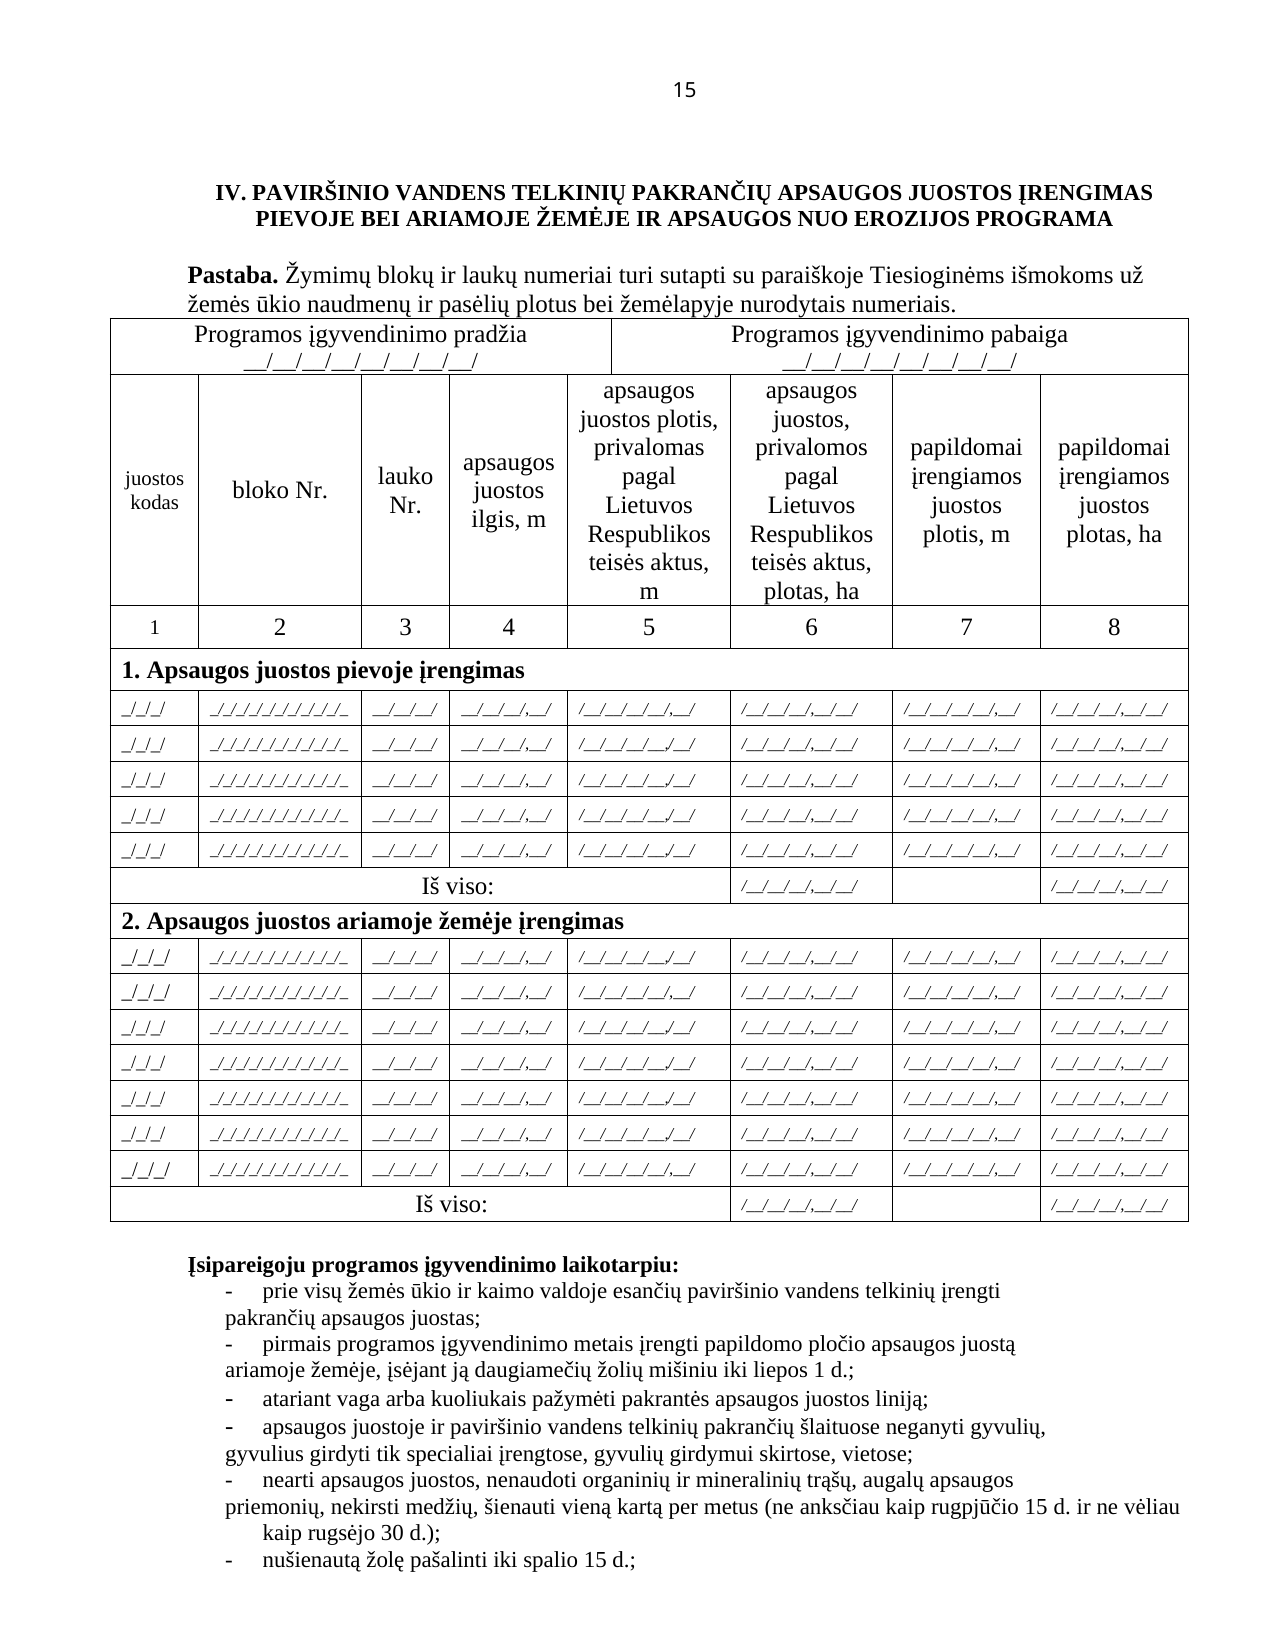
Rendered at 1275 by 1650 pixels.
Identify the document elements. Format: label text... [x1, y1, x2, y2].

table_cell __/__/__/ [362, 1081, 449, 1115]
table_cell /__/__/__/__/,__/ [893, 974, 1040, 1009]
table_cell /__/__/__/,__/__/ [1041, 1045, 1188, 1079]
text Pastaba. Žymimų blokų ir laukų numeriai turi sutapti su paraiškoje Tiesioginėms išmokoms už žemės ūkio naudmenų ir pasėlių plotus bei žemėlapyje nurodytais numeriais. [187, 260, 1181, 318]
table_cell /__/__/__/,__/__/ [1041, 691, 1188, 725]
table_cell /__/__/__/,__/__/ [1041, 833, 1188, 867]
table_cell /__/__/__/,__/__/ [731, 833, 892, 867]
table_cell /__/__/__/,__/__/ [731, 797, 892, 832]
table_cell _/_/_/_/_/_/_/_/_/_/_ [199, 1116, 361, 1150]
table_cell /__/__/__/__/,__/ [893, 833, 1040, 867]
table_cell __/__/__/ [362, 833, 449, 867]
table_cell 5 [568, 606, 730, 647]
list apsaugos juostoje ir paviršinio vandens telkinių pakrančių šlaituose neganyti gyvulių, [225, 1411, 1181, 1440]
table_cell __/__/__/ [362, 1010, 449, 1044]
table_cell _/_/_/_/_/_/_/_/_/_/_ [199, 939, 361, 973]
table_cell __/__/__/,__/ [450, 762, 567, 796]
table_header Programos įgyvendinimo pabaiga __/__/__/__/__/__/__/__/ [612, 319, 1188, 374]
table_cell _/_/_/ [111, 762, 198, 796]
table_cell /__/__/__/,__/__/ [731, 868, 892, 902]
table_cell /__/__/__/__/,__/ [893, 1081, 1040, 1115]
table_cell /__/__/__/__/,__/ [893, 1116, 1040, 1150]
table_cell /__/__/__/,__/__/ [1041, 1187, 1188, 1221]
list atariant vaga arba kuoliukais pažymėti pakrantės apsaugos juostos liniją; [225, 1383, 1181, 1411]
table_cell _/_/_/ [111, 797, 198, 832]
table_cell __/__/__/ [362, 726, 449, 761]
table_cell _/_/_/_/_/_/_/_/_/_/_ [199, 691, 361, 725]
table_cell _/_/_/ [111, 833, 198, 867]
table_cell 6 [731, 606, 892, 647]
table_cell /__/__/__/,__/__/ [1041, 974, 1188, 1009]
table_cell /__/__/__/__,/__/ [568, 797, 730, 832]
table_cell __/__/__/,__/ [450, 833, 567, 867]
table_cell /__/__/__/,__/__/ [1041, 868, 1188, 902]
table_cell /__/__/__/__,/__/ [568, 939, 730, 973]
text priemonių, nekirsti medžių, šienauti vieną kartą per metus (ne anksčiau kaip rugpjūčio 15 d. ir ne vėliau kaip rugsėjo 30 d.); [225, 1493, 1181, 1546]
table_cell _/_/_/_/_/_/_/_/_/_/_ [199, 1081, 361, 1115]
table_cell /__/__/__/,__/__/ [731, 1010, 892, 1044]
table_cell /__/__/__/__/,__/ [893, 762, 1040, 796]
table_cell _/_/_/_/_/_/_/_/_/_/_ [199, 974, 361, 1009]
table_cell /__/__/__/,__/__/ [1041, 1116, 1188, 1150]
table_cell /__/__/__/__/,__/ [568, 1151, 730, 1186]
table_cell __/__/__/,__/ [450, 1081, 567, 1115]
table_cell /__/__/__/,__/__/ [1041, 1081, 1188, 1115]
table_cell /__/__/__/,__/__/ [1041, 1151, 1188, 1186]
table_cell /__/__/__/__/,__/ [893, 691, 1040, 725]
table_cell /__/__/__/__,/__/ [568, 1010, 730, 1044]
table_cell /__/__/__/,__/__/ [731, 1081, 892, 1115]
table_cell _/_/_/ [111, 726, 198, 761]
table_cell __/__/__/,__/ [450, 974, 567, 1009]
table_cell 1. Apsaugos juostos pievoje įrengimas [111, 649, 1188, 690]
text gyvulius girdyti tik specialiai įrengtose, gyvulių girdymui skirtose, vietose; [225, 1440, 1181, 1467]
table_cell [893, 868, 1040, 902]
table_cell /__/__/__/__,/__/ [568, 1045, 730, 1079]
table_cell _/_/_/_/_/_/_/_/_/_/_ [199, 762, 361, 796]
table_cell /__/__/__/,__/__/ [1041, 939, 1188, 973]
table_cell /__/__/__/,__/__/ [731, 762, 892, 796]
text Įsipareigoju programos įgyvendinimo laikotarpiu: [187, 1251, 1181, 1277]
table_cell _/_/_/_/_/_/_/_/_/_/_ [199, 726, 361, 761]
table_cell 1 [111, 606, 198, 647]
table_cell 7 [893, 606, 1040, 647]
table_cell __/__/__/,__/ [450, 1151, 567, 1186]
table_cell __/__/__/ [362, 1116, 449, 1150]
table_cell _/_/_/ [111, 974, 198, 1009]
table_cell /__/__/__/,__/__/ [1041, 1010, 1188, 1044]
table_cell _/_/_/ [111, 1045, 198, 1079]
table_cell /__/__/__/,__/__/ [731, 1116, 892, 1150]
table_cell _/_/_/_/_/_/_/_/_/_/_ [199, 1151, 361, 1186]
table_cell /__/__/__/,__/__/ [731, 691, 892, 725]
table_cell __/__/__/ [362, 691, 449, 725]
table_cell /__/__/__/__/,__/ [893, 939, 1040, 973]
table_cell /__/__/__/__,/__/ [568, 1116, 730, 1150]
table_cell /__/__/__/__/,__/ [893, 797, 1040, 832]
table_cell /__/__/__/__,/__/ [568, 1081, 730, 1115]
table_cell /__/__/__/,__/__/ [731, 939, 892, 973]
table_cell /__/__/__/__,/__/ [568, 762, 730, 796]
table_cell __/__/__/,__/ [450, 726, 567, 761]
table_cell __/__/__/ [362, 797, 449, 832]
list nušienautą žolę pašalinti iki spalio 15 d.; [225, 1546, 1181, 1572]
table_cell _/_/_/_/_/_/_/_/_/_/_ [199, 797, 361, 832]
table_cell lauko Nr. [362, 375, 449, 605]
table_cell _/_/_/ [111, 691, 198, 725]
table_cell _/_/_/ [111, 1151, 198, 1186]
table_cell apsaugos juostos ilgis, m [450, 375, 567, 605]
table_cell /__/__/__/__/,__/ [568, 691, 730, 725]
table_cell _/_/_/ [111, 1116, 198, 1150]
table_cell /__/__/__/,__/__/ [731, 1187, 892, 1221]
table_cell _/_/_/_/_/_/_/_/_/_/_ [199, 833, 361, 867]
table_cell [893, 1187, 1040, 1221]
table_cell __/__/__/ [362, 1045, 449, 1079]
table_cell _/_/_/_/_/_/_/_/_/_/_ [199, 1045, 361, 1079]
table_cell __/__/__/ [362, 1151, 449, 1186]
table_cell bloko Nr. [199, 375, 361, 605]
table_cell Iš viso: [111, 1187, 730, 1221]
table_cell apsaugos juostos, privalomos pagal Lietuvos Respublikos teisės aktus, plotas, ha [731, 375, 892, 605]
table_cell /__/__/__/,__/__/ [731, 726, 892, 761]
table_cell __/__/__/,__/ [450, 1045, 567, 1079]
table_cell /__/__/__/__/,__/ [893, 726, 1040, 761]
table_cell Iš viso: [111, 868, 730, 902]
table_cell _/_/_/_/_/_/_/_/_/_/_ [199, 1010, 361, 1044]
text ariamoje žemėje, įsėjant ją daugiamečių žolių mišiniu iki liepos 1 d.; [225, 1356, 1181, 1383]
table_cell /__/__/__/__/,__/ [893, 1151, 1040, 1186]
table_cell 4 [450, 606, 567, 647]
table_cell /__/__/__/__,/__/ [568, 726, 730, 761]
table_cell juostos kodas [111, 375, 198, 605]
table_cell __/__/__/,__/ [450, 939, 567, 973]
table_cell /__/__/__/__/,__/ [893, 1010, 1040, 1044]
text IV. PAVIRŠINIO VANDENS TELKINIŲ PAKRANČIŲ APSAUGOS JUOSTOS ĮRENGIMAS PIEVOJE BEI ARIAMOJE ŽEMĖJE IR APSAUGOS NUO EROZIJOS PROGRAMA [187, 179, 1181, 231]
table_cell apsaugos juostos plotis, privalomas pagal Lietuvos Respublikos teisės aktus, m [568, 375, 730, 605]
list pirmais programos įgyvendinimo metais įrengti papildomo pločio apsaugos juostą [225, 1330, 1181, 1356]
table_cell 8 [1041, 606, 1188, 647]
table_cell /__/__/__/,__/__/ [731, 1151, 892, 1186]
table_cell /__/__/__/__,/__/ [568, 833, 730, 867]
table_header Programos įgyvendinimo pradžia __/__/__/__/__/__/__/__/ [111, 319, 611, 374]
list prie visų žemės ūkio ir kaimo valdoje esančių paviršinio vandens telkinių įrengti [225, 1277, 1181, 1304]
table_cell _/_/_/ [111, 1010, 198, 1044]
table_cell /__/__/__/__/,__/ [893, 1045, 1040, 1079]
table_cell __/__/__/,__/ [450, 691, 567, 725]
table_cell 2. Apsaugos juostos ariamoje žemėje įrengimas [111, 904, 1188, 938]
table_cell __/__/__/,__/ [450, 797, 567, 832]
table_cell __/__/__/,__/ [450, 1010, 567, 1044]
table_cell __/__/__/ [362, 974, 449, 1009]
table_cell _/_/_/ [111, 939, 198, 973]
table_cell papildomai įrengiamos juostos plotis, m [893, 375, 1040, 605]
text pakrančių apsaugos juostas; [225, 1304, 1181, 1330]
table_cell /__/__/__/,__/__/ [1041, 797, 1188, 832]
table_cell /__/__/__/__/,__/ [568, 974, 730, 1009]
table_cell papildomai įrengiamos juostos plotas, ha [1041, 375, 1188, 605]
list nearti apsaugos juostos, nenaudoti organinių ir mineralinių trąšų, augalų apsaugos [225, 1467, 1181, 1493]
table_cell /__/__/__/,__/__/ [731, 1045, 892, 1079]
table_cell 3 [362, 606, 449, 647]
table_cell _/_/_/ [111, 1081, 198, 1115]
table_cell /__/__/__/,__/__/ [731, 974, 892, 1009]
table_cell /__/__/__/,__/__/ [1041, 726, 1188, 761]
table_cell /__/__/__/,__/__/ [1041, 762, 1188, 796]
table_cell __/__/__/,__/ [450, 1116, 567, 1150]
table_cell 2 [199, 606, 361, 647]
table_cell __/__/__/ [362, 762, 449, 796]
table_cell __/__/__/ [362, 939, 449, 973]
